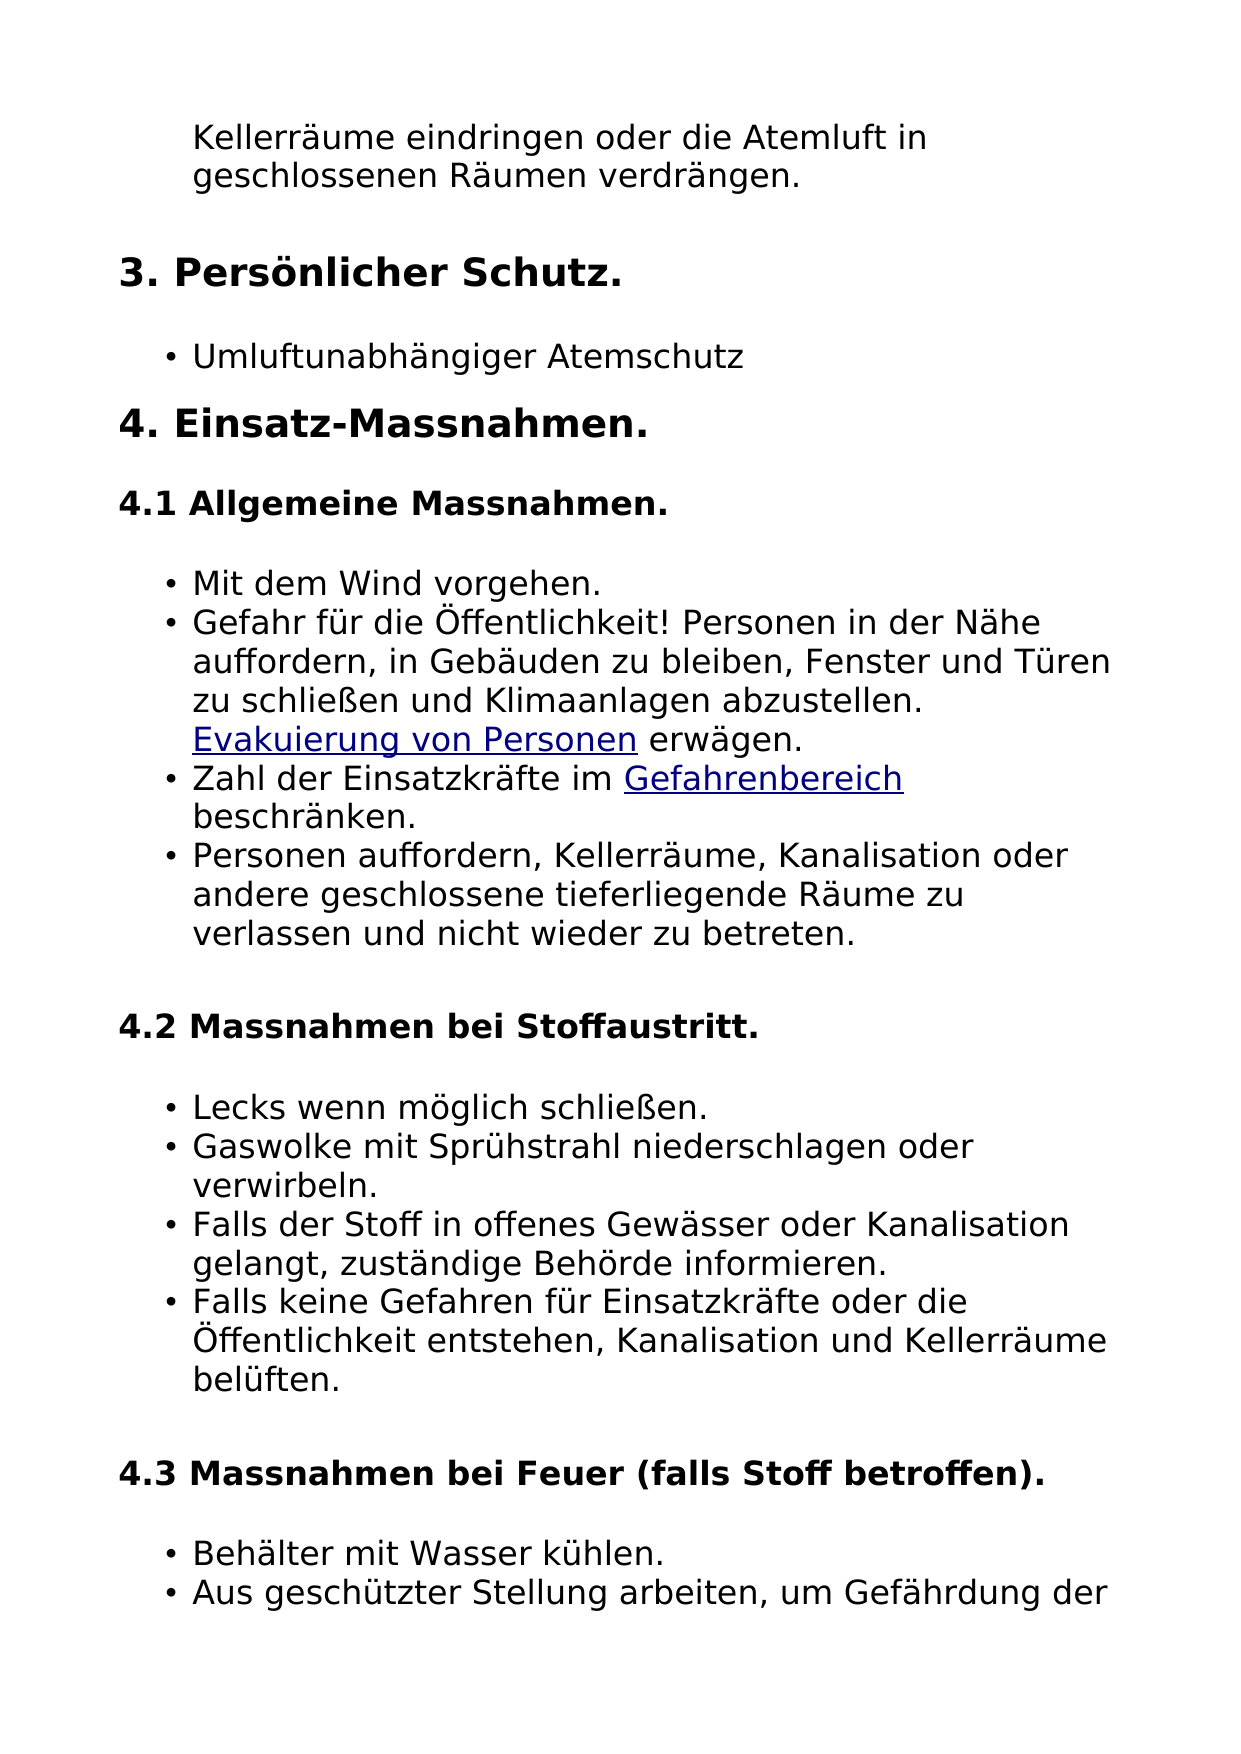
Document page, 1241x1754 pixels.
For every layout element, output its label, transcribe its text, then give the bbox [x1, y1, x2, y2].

list Behälter mit Wasser kühlen. [177, 1535, 1122, 1574]
list Falls der Stoff in offenes Gewässer oder Kanalisation gelangt, zuständige Behörde informieren. [177, 1205, 1122, 1283]
subtitle 4.2 Massnahmen bei Stoffaustritt. [118, 1008, 1122, 1047]
list Lecks wenn möglich schließen. [177, 1089, 1122, 1128]
list Gefahr für die Öffentlichkeit! Personen in der Nähe auffordern, in Gebäuden zu bleiben, Fenster und Türen zu schließen und Klimaanlagen abzustellen. Evakuierung von Personen erwägen. [177, 604, 1122, 759]
list Gaswolke mit Sprühstrahl niederschlagen oder verwirbeln. [177, 1128, 1122, 1205]
list Zahl der Einsatzkräfte im Gefahrenbereich beschränken. [177, 759, 1122, 837]
list Personen auffordern, Kellerräume, Kanalisation oder andere geschlossene tieferliegende Räume zu verlassen und nicht wieder zu betreten. [177, 837, 1122, 953]
list Kellerräume eindringen oder die Atemluft in geschlossenen Räumen verdrängen. [177, 118, 1122, 196]
subtitle 3. Persönlicher Schutz. [118, 250, 1122, 296]
subtitle 4.1 Allgemeine Massnahmen. [118, 484, 1122, 523]
list Umluftunabhängiger Atemschutz [177, 337, 1122, 376]
list Mit dem Wind vorgehen. [177, 565, 1122, 604]
list Falls keine Gefahren für Einsatzkräfte oder die Öffentlichkeit entstehen, Kanalisation und Kellerräume belüften. [177, 1283, 1122, 1399]
subtitle 4.3 Massnahmen bei Feuer (falls Stoff betroffen). [118, 1454, 1122, 1493]
list Aus geschützter Stellung arbeiten, um Gefährdung der [177, 1574, 1122, 1613]
subtitle 4. Einsatz-Massnahmen. [118, 401, 1122, 447]
